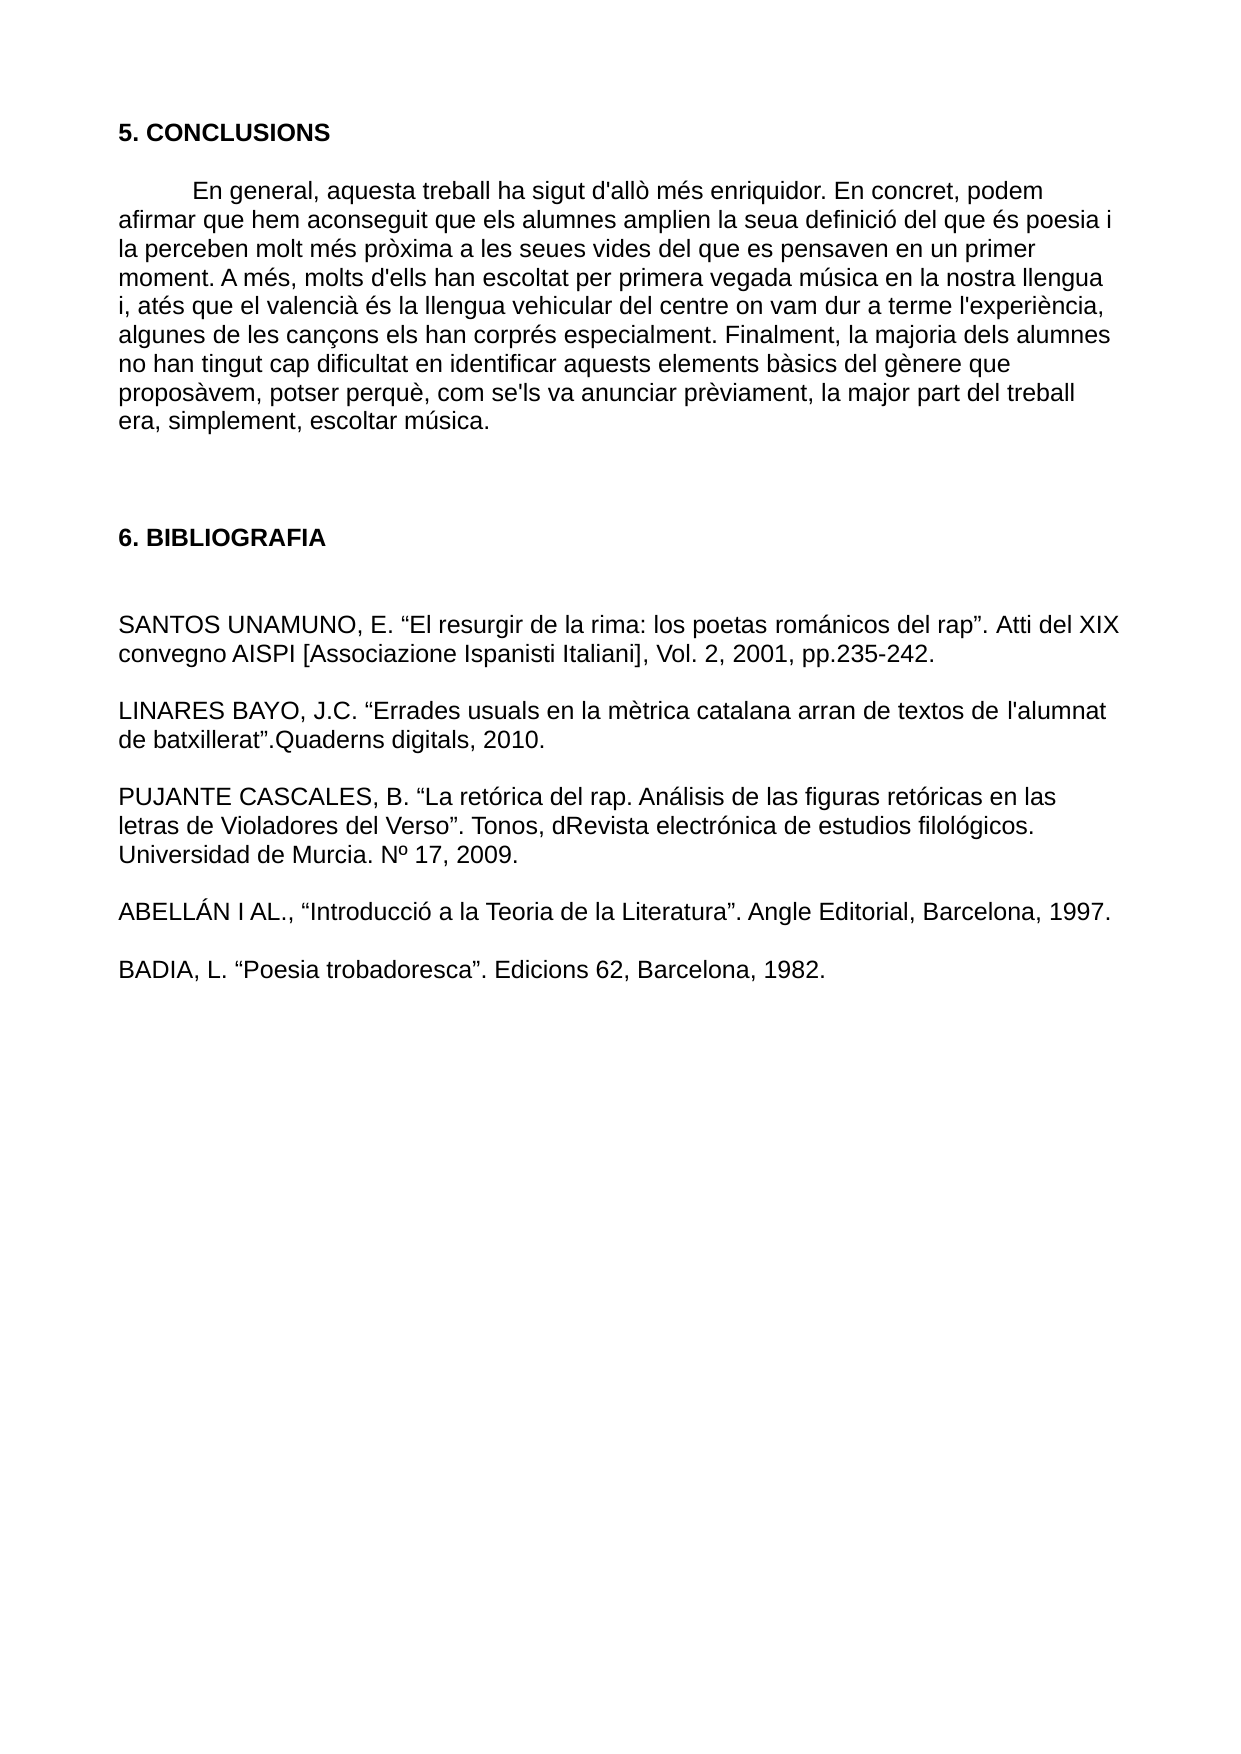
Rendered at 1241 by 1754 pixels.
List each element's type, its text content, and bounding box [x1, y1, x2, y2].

text 6. BIBLIOGRAFIA [118, 523, 1122, 552]
text En general, aquesta treball ha sigut d'allò més enriquidor. En concret, podem afirmar que hem aconseguit que els alumnes amplien la seua definició del que és poesia i la perceben molt més pròxima a les seues vides del que es pensaven en un primer moment. A més, molts d'ells han escoltat per primera vegada música en la nostra llengua i, atés que el valencià és la llengua vehicular del centre on vam dur a terme l'experiència, algunes de les cançons els han corprés especialment. Finalment, la majoria dels alumnes no han tingut cap dificultat en identificar aquests elements bàsics del gènere que proposàvem, potser perquè, com se'ls va anunciar prèviament, la major part del treball era, simplement, escoltar música. [118, 176, 1122, 435]
text 5. CONCLUSIONS [118, 118, 1122, 147]
text SANTOS UNAMUNO, E. “El resurgir de la rima: los poetas románicos del rap”. Atti del XIX convegno AISPI [Associazione Ispanisti Italiani], Vol. 2, 2001, pp.235-242. [118, 610, 1122, 667]
text LINARES BAYO, J.C. “Errades usuals en la mètrica catalana arran de textos de l'alumnat de batxillerat”.Quaderns digitals, 2010. [118, 696, 1122, 753]
text ABELLÁN I AL., “Introducció a la Teoria de la Literatura”. Angle Editorial, Barcelona, 1997. [118, 897, 1122, 926]
text BADIA, L. “Poesia trobadoresca”. Edicions 62, Barcelona, 1982. [118, 955, 1122, 983]
text PUJANTE CASCALES, B. “La retórica del rap. Análisis de las figuras retóricas en las letras de Violadores del Verso”. Tonos, dRevista electrónica de estudios filológicos. Universidad de Murcia. Nº 17, 2009. [118, 782, 1122, 868]
